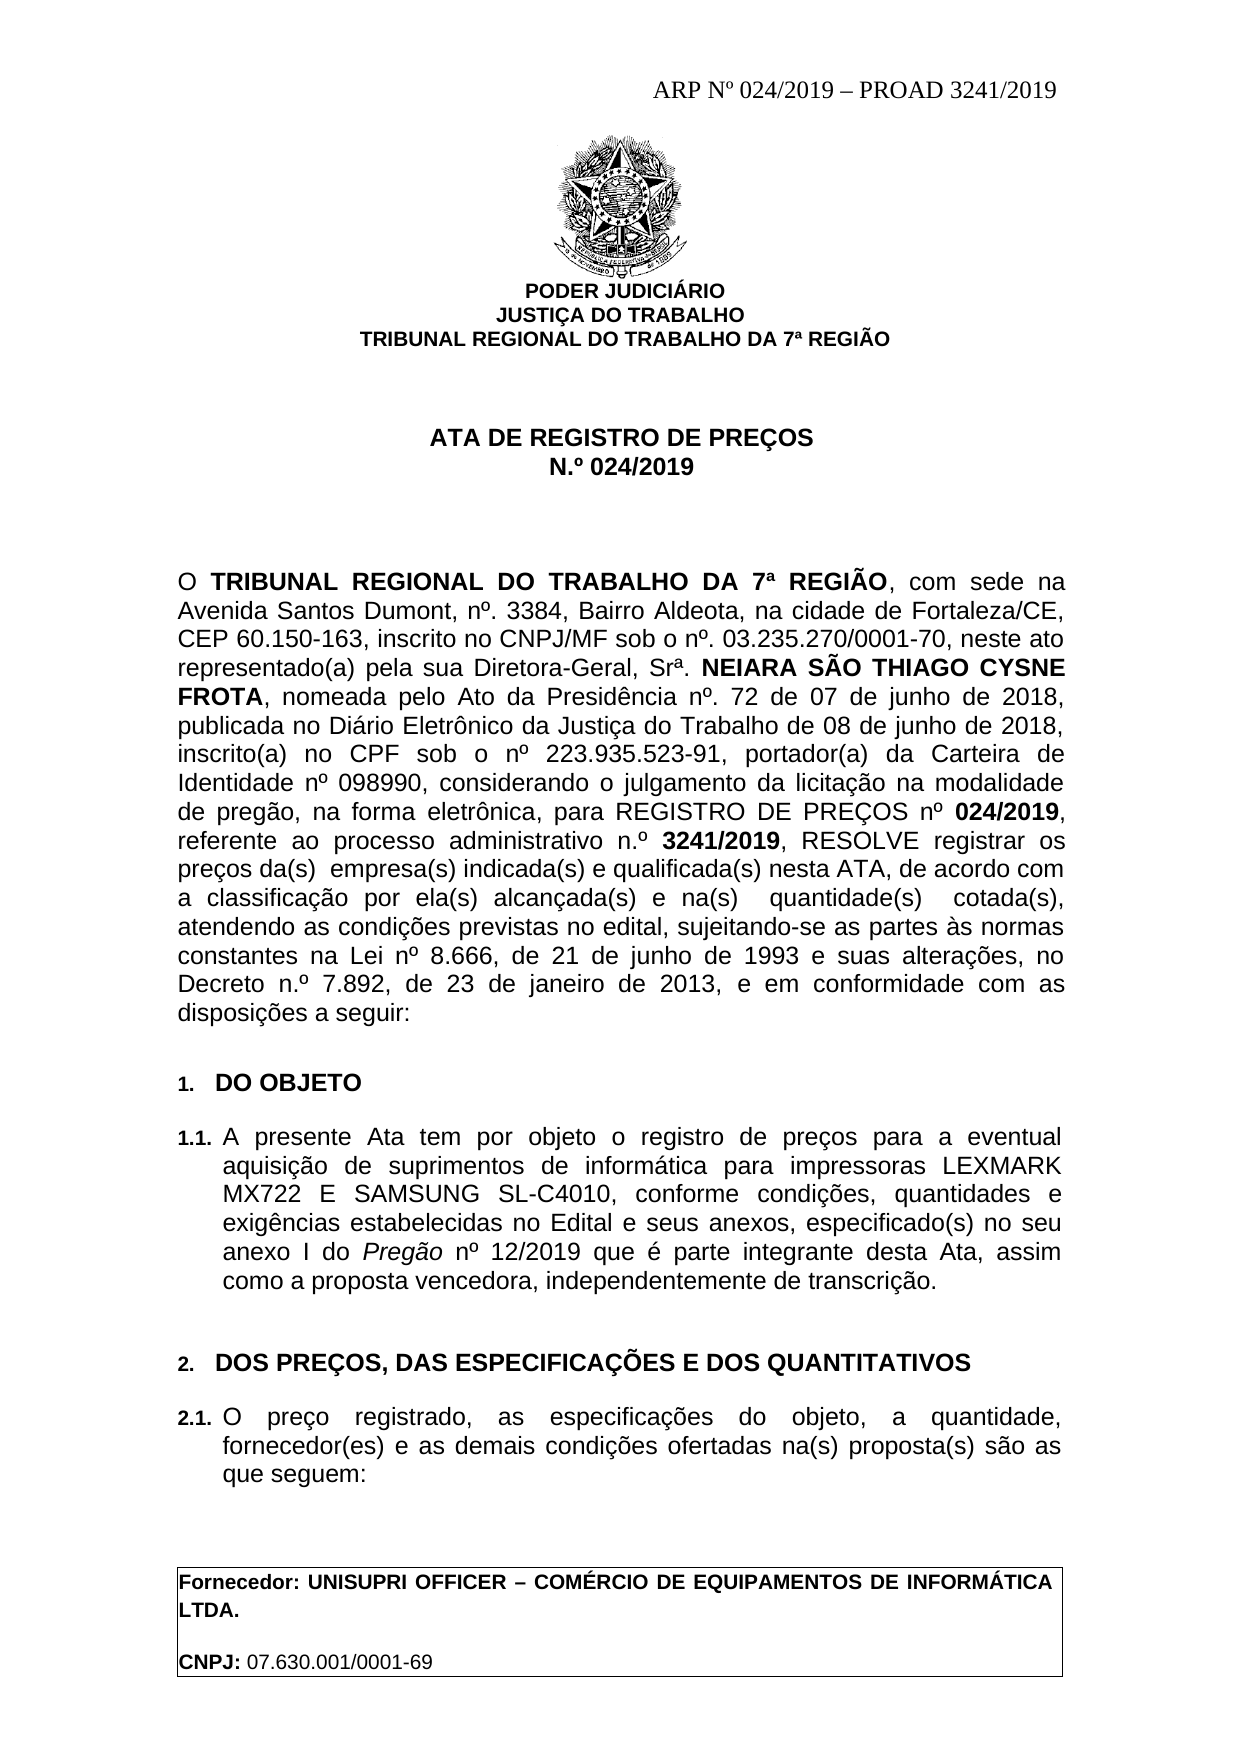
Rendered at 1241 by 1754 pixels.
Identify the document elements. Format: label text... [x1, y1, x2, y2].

text TRIBUNAL REGIONAL DO TRABALHO DA 7ª REGIÃO [177, 327, 1073, 351]
list DO OBJETO [177, 1068, 1063, 1097]
text ATA DE REGISTRO DE PREÇOS [177, 423, 1066, 452]
text O TRIBUNAL REGIONAL DO TRABALHO DA 7ª REGIÃO, com sede na Avenida Santos Dumont, nº. 3384, Bairro Aldeota, na cidade de Fortaleza/CE, CEP 60.150-163, inscrito no CNPJ/MF sob o nº. 03.235.270/0001-70, neste ato representado(a) pela sua Diretora-Geral, Srª. NEIARA SÃO THIAGO CYSNE FROTA, nomeada pelo Ato da Presidência nº. 72 de 07 de junho de 2018, publicada no Diário Eletrônico da Justiça do Trabalho de 08 de junho de 2018, inscrito(a) no CPF sob o nº 223.935.523-91, portador(a) da Carteira de Identidade nº 098990, considerando o julgamento da licitação na modalidade de pregão, na forma eletrônica, para REGISTRO DE PREÇOS nº 024/2019, referente ao processo administrativo n.º 3241/2019, RESOLVE registrar os preços da(s) empresa(s) indicada(s) e qualificada(s) nesta ATA, de acordo com a classificação por ela(s) alcançada(s) e na(s) quantidade(s) cotada(s), atendendo as condições previstas no edital, sujeitando-se as partes às normas constantes na Lei nº 8.666, de 21 de junho de 1993 e suas alterações, no Decreto n.º 7.892, de 23 de janeiro de 2013, e em conformidade com as disposições a seguir: [177, 567, 1066, 1027]
list DOS PREÇOS, DAS ESPECIFICAÇÕES E DOS QUANTITATIVOS [177, 1348, 1063, 1377]
text Fornecedor: UNISUPRI OFFICER – COMÉRCIO DE EQUIPAMENTOS DE INFORMÁTICA LTDA. [178, 1568, 1062, 1621]
text JUSTIÇA DO TRABALHO [177, 303, 1063, 327]
text N.º 024/2019 [177, 452, 1066, 481]
list A presente Ata tem por objeto o registro de preços para a eventual aquisição de suprimentos de informática para impressoras LEXMARK MX722 E SAMSUNG SL-C4010, conforme condições, quantidades e exigências estabelecidas no Edital e seus anexos, especificado(s) no seu anexo I do Pregão nº 12/2019 que é parte integrante desta Ata, assim como a proposta vencedora, independentemente de transcrição. [177, 1122, 1063, 1294]
text PODER JUDICIÁRIO [177, 279, 1073, 303]
text CNPJ: 07.630.001/0001-69 [178, 1647, 1062, 1676]
list O preço registrado, as especificações do objeto, a quantidade, fornecedor(es) e as demais condições ofertadas na(s) proposta(s) são as que seguem: [177, 1402, 1063, 1488]
